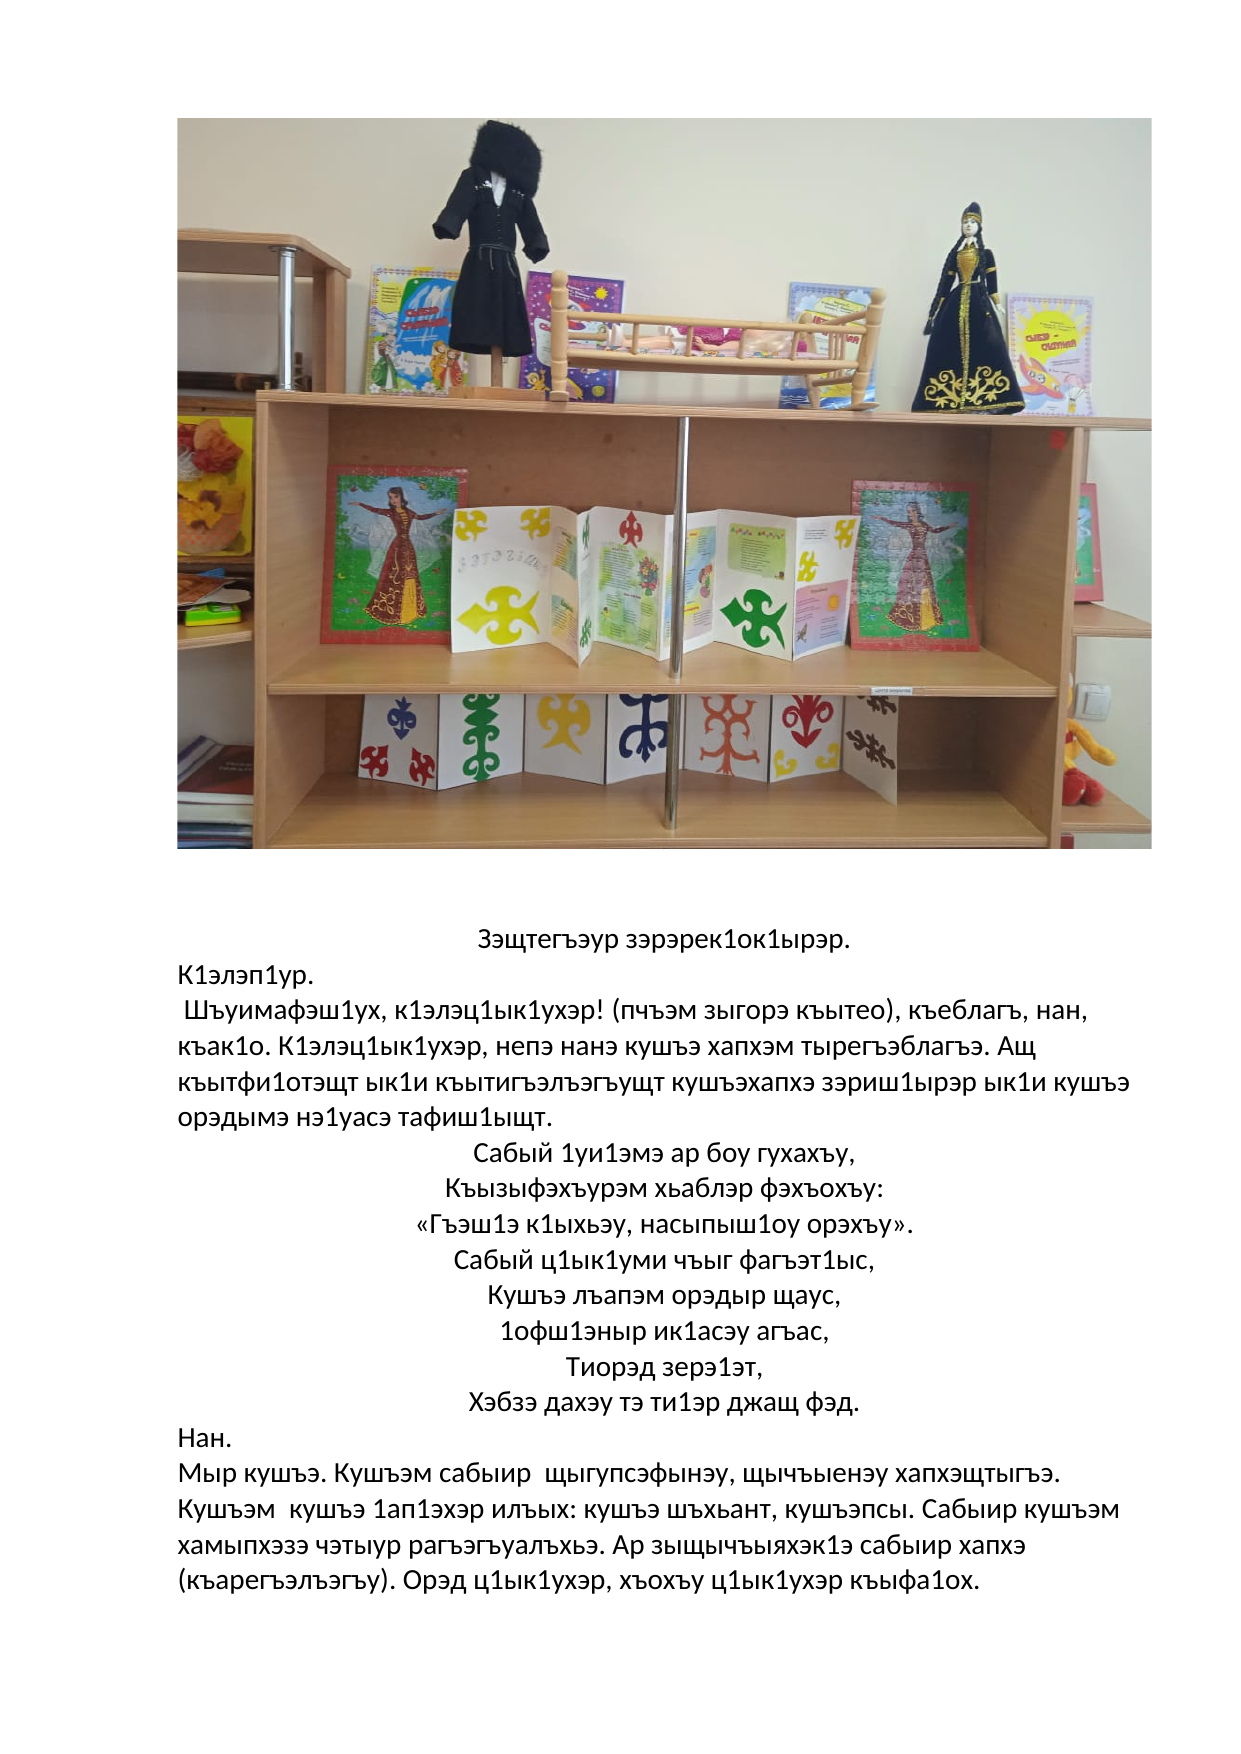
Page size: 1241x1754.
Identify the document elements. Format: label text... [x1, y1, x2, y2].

text Кушъэ лъапэм орэдыр щаус, [177, 1276, 1152, 1312]
text Зэщтегъэур зэрэрек1ок1ырэр. [177, 920, 1152, 956]
text Нан. [177, 1419, 1152, 1454]
text К1элэп1ур. [177, 956, 1152, 991]
text Сабый ц1ык1уми чъыг фагъэт1ыс, [177, 1241, 1152, 1276]
text Сабый 1уи1эмэ ар боу гухахъу, [177, 1134, 1152, 1169]
text Тиорэд зерэ1эт, [177, 1348, 1152, 1383]
text «Гъэш1э к1ыхьэу, насыпыш1оу орэхъу». [177, 1205, 1152, 1241]
text Шъуимафэш1ух, к1элэц1ык1ухэр! (пчъэм зыгорэ къытео), къеблагъ, нан, къак1о. К1элэц1ык1ухэр, непэ нанэ кушъэ хапхэм тырегъэблагъэ. Ащ къытфи1отэщт ык1и къытигъэлъэгъущт кушъэхапхэ зэриш1ырэр ык1и кушъэ орэдымэ нэ1уасэ тафиш1ыщт. [177, 991, 1152, 1134]
text Хэбзэ дахэу тэ ти1эр джащ фэд. [177, 1383, 1152, 1419]
text 1офш1эныр ик1асэу агъас, [177, 1312, 1152, 1348]
text Къызыфэхъурэм хьаблэр фэхъохъу: [177, 1169, 1152, 1205]
text Мыр кушъэ. Кушъэм сабыир щыгупсэфынэу, щычъыенэу хапхэщтыгъэ. Кушъэм кушъэ 1ап1эхэр илъых: кушъэ шъхьант, кушъэпсы. Сабыир кушъэм хамыпхэзэ чэтыур рагъэгъуалъхьэ. Ар зыщычъыяхэк1э сабыир хапхэ (къарегъэлъэгъу). Орэд ц1ык1ухэр, хъохъу ц1ык1ухэр къыфа1ох. [177, 1454, 1152, 1597]
